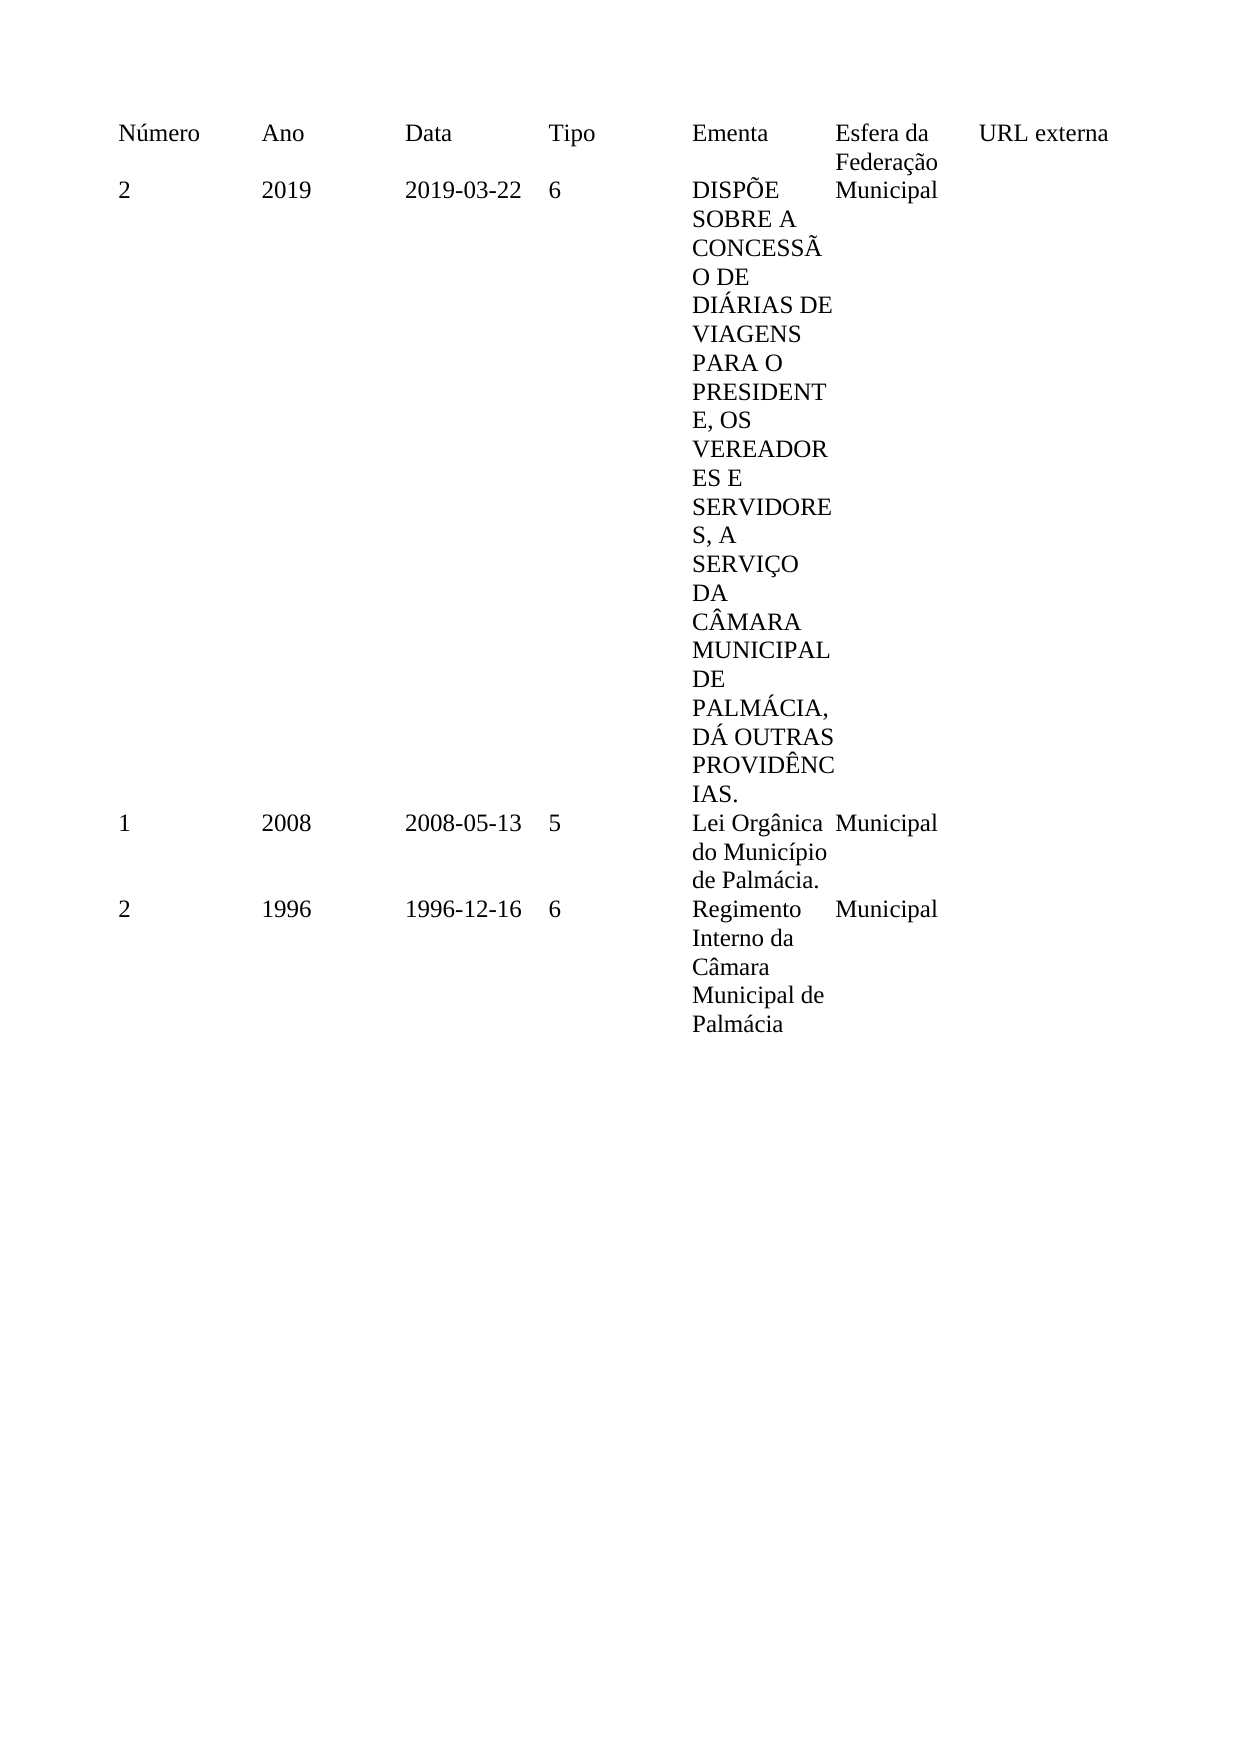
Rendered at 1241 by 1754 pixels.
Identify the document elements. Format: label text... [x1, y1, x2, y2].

table_cell 2019-03-22 [405, 176, 548, 808]
table_header Ementa [692, 118, 835, 176]
table_cell 2019 [261, 176, 405, 808]
table_header URL externa [979, 118, 1122, 176]
table_cell 2008 [261, 808, 405, 894]
table_cell Municipal [835, 176, 979, 808]
table_cell [979, 894, 1122, 1038]
table_cell [979, 808, 1122, 894]
table_cell 6 [548, 176, 692, 808]
table_cell DISPÕE SOBRE A CONCESSÃO DE DIÁRIAS DE VIAGENS PARA O PRESIDENTE, OS VEREADORES E SERVIDORES, A SERVIÇO DA CÂMARA MUNICIPAL DE PALMÁCIA, DÁ OUTRAS PROVIDÊNCIAS. [692, 176, 835, 808]
table_cell Municipal [835, 808, 979, 894]
table_cell 2 [118, 894, 261, 1038]
table_cell 2 [118, 176, 261, 808]
table_cell [979, 176, 1122, 808]
table_cell 1 [118, 808, 261, 894]
table_cell Regimento Interno da Câmara Municipal de Palmácia [692, 894, 835, 1038]
table_header Ano [261, 118, 405, 176]
table_cell Lei Orgânica do Município de Palmácia. [692, 808, 835, 894]
table_cell 2008-05-13 [405, 808, 548, 894]
table_header Data [405, 118, 548, 176]
table_header Esfera da Federação [835, 118, 979, 176]
table_header Tipo [548, 118, 692, 176]
table_cell 5 [548, 808, 692, 894]
table_cell Municipal [835, 894, 979, 1038]
table_header Número [118, 118, 261, 176]
table_cell 1996-12-16 [405, 894, 548, 1038]
table_cell 1996 [261, 894, 405, 1038]
table_cell 6 [548, 894, 692, 1038]
